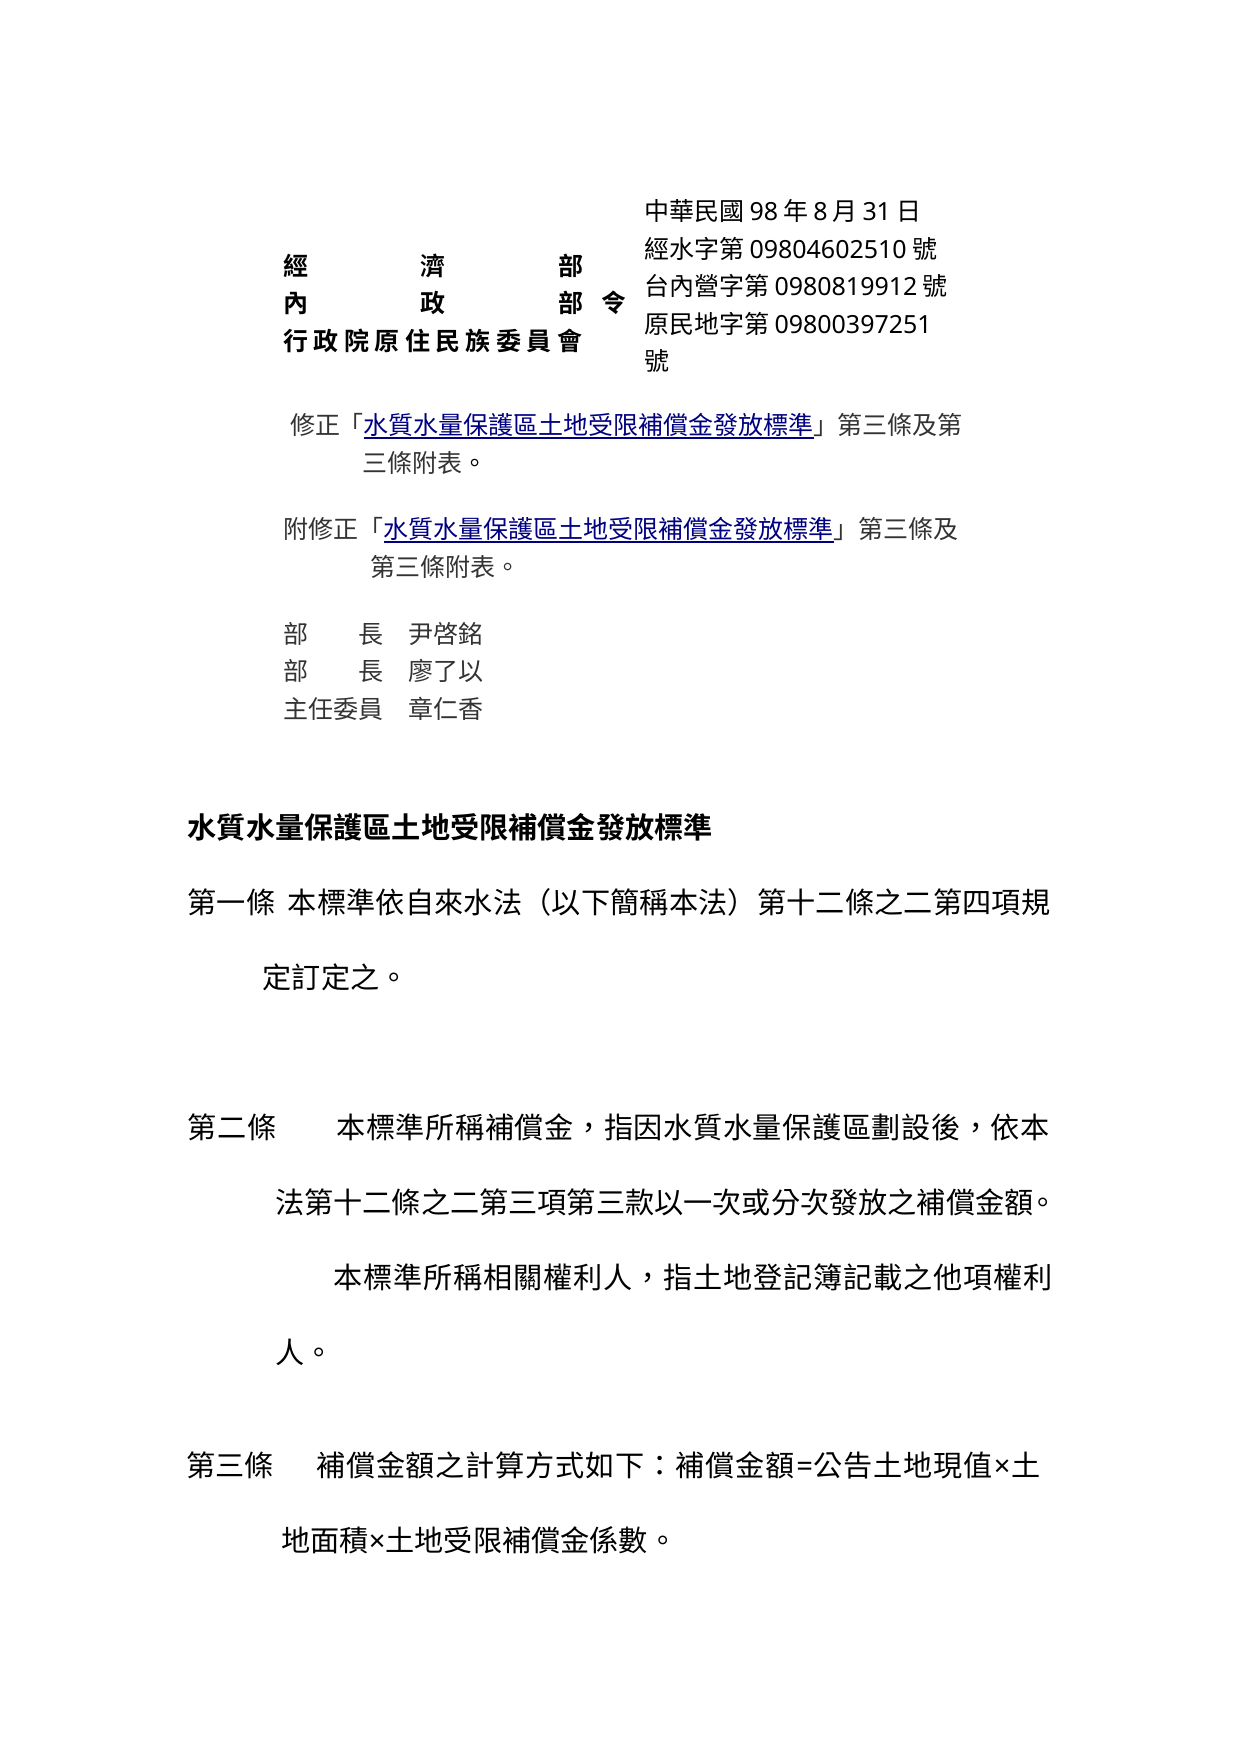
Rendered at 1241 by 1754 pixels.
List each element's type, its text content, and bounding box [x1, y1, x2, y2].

table_header 令 [583, 165, 644, 405]
text 第二條 本標準所稱補償金，指因水質水量保護區劃設後，依本法第十二條之二第三項第三款以一次或分次發放之補償金額。 [187, 1088, 1053, 1238]
table_header 中華民國98年8月31日 經水字第09804602510號 台內營字第0980819912號 原民地字第09800397251號 [644, 165, 962, 405]
table_cell 修正「水質水量保護區土地受限補償金發放標準」第三條及第三條附表。 附修正「水質水量保護區土地受限補償金發放標準」第三條及第三條附表。 部 長 尹啓銘 部 長 廖了以 主任委員 章仁香 [283, 405, 962, 788]
list 補償金額之計算方式如下：補償金額=公告土地現值×土地面積×土地受限補償金係數。 [186, 1426, 1040, 1576]
list 本標準依自來水法（以下簡稱本法）第十二條之二第四項規定訂定之。 [187, 863, 1053, 1013]
text 本標準所稱相關權利人，指土地登記簿記載之他項權利人。 [275, 1238, 1053, 1388]
table_header 經 濟 部 內 政 部 行政院原住民族委員會 [283, 165, 583, 405]
text 水質水量保護區土地受限補償金發放標準 [187, 788, 1053, 863]
